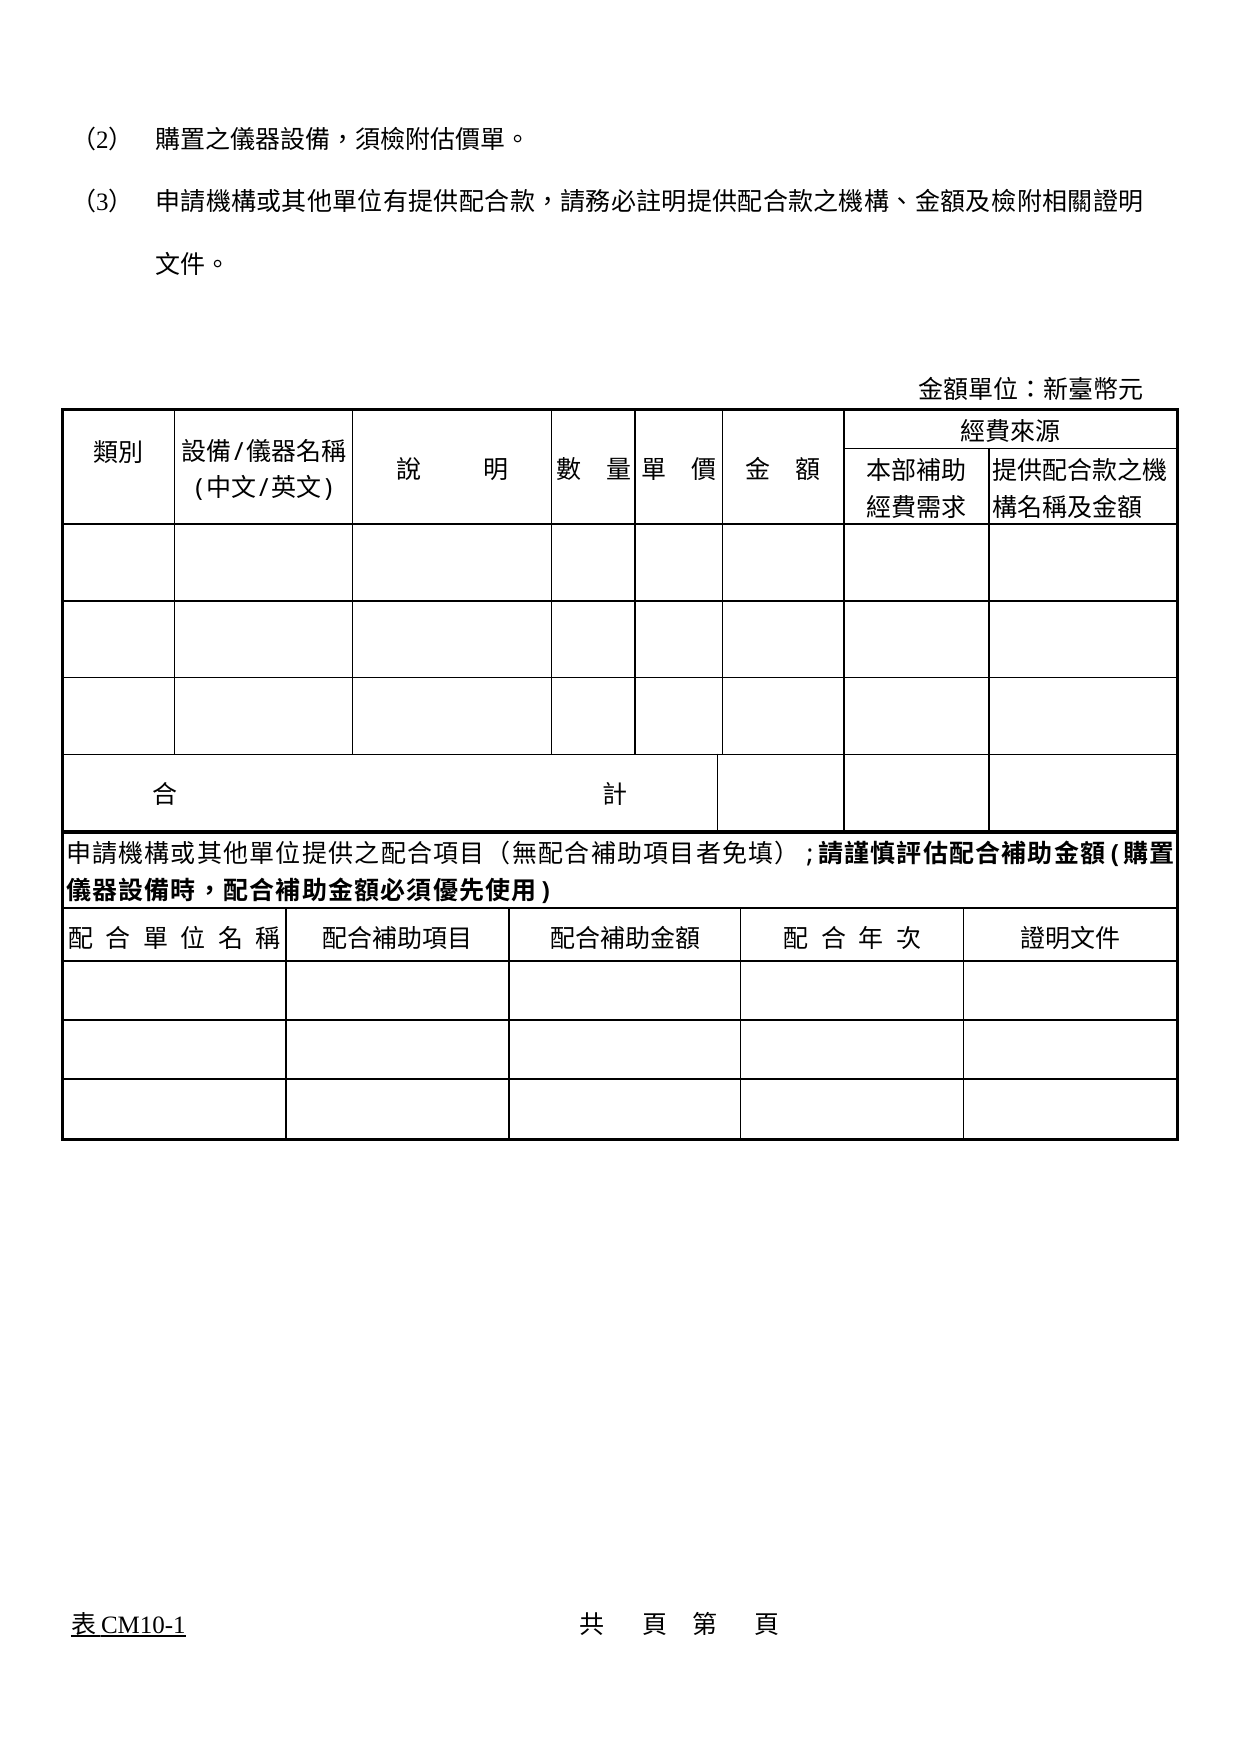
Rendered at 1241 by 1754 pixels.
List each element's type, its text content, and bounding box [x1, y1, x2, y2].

table_cell [990, 755, 1176, 830]
table_cell [287, 1080, 508, 1137]
table_cell [552, 525, 634, 600]
table_cell [723, 678, 843, 753]
table_cell [353, 525, 551, 600]
table_cell [510, 1021, 740, 1078]
table_cell [990, 602, 1176, 677]
table_cell [636, 678, 722, 753]
table_cell [845, 678, 988, 753]
table_cell [718, 755, 843, 830]
table_header 類別 [64, 411, 174, 523]
table_header 單 價 [636, 411, 722, 523]
table_header 金 額 [723, 411, 843, 523]
table_cell [845, 525, 988, 600]
table_cell 合 計 [64, 755, 717, 830]
table_cell [741, 1021, 963, 1078]
table_cell 證明文件 [964, 909, 1176, 960]
table_cell [510, 962, 740, 1019]
table_cell [64, 1021, 285, 1078]
table_cell [175, 602, 352, 677]
table_cell [64, 525, 174, 600]
table_cell [845, 602, 988, 677]
table_cell 配 合 單 位 名 稱 [64, 909, 285, 960]
text 表CM10-1 共 頁 第 頁 [71, 1604, 1186, 1640]
table_cell [64, 962, 285, 1019]
table_cell [552, 678, 634, 753]
table_cell 配合補助金額 [510, 909, 740, 960]
table_cell [845, 755, 988, 830]
table_cell [353, 602, 551, 677]
table_cell [353, 678, 551, 753]
table_cell [990, 678, 1176, 753]
table_header 說 明 [353, 411, 551, 523]
table_cell [175, 525, 352, 600]
table_cell [723, 602, 843, 677]
table_cell [636, 525, 722, 600]
table_cell [964, 1080, 1176, 1137]
table_header 設備/儀器名稱 (中文/英文) [175, 411, 352, 523]
table_cell [964, 1021, 1176, 1078]
table_cell [552, 602, 634, 677]
table_cell [636, 602, 722, 677]
list 購置之儀器設備，須檢附估價單。 [71, 96, 1143, 158]
table_cell [287, 962, 508, 1019]
table_cell [510, 1080, 740, 1137]
table_cell [64, 1080, 285, 1137]
table_cell [64, 602, 174, 677]
table_header 數 量 [552, 411, 634, 523]
table_cell 提供配合款之機構名稱及金額 [990, 449, 1176, 523]
table_cell [287, 1021, 508, 1078]
table_cell [741, 1080, 963, 1137]
list 申請機構或其他單位有提供配合款，請務必註明提供配合款之機構、金額及檢附相關證明文件。 [71, 158, 1143, 283]
table_cell [723, 525, 843, 600]
table_cell 本部補助 經費需求 [845, 449, 988, 523]
table_cell [964, 962, 1176, 1019]
table_cell [741, 962, 963, 1019]
text 金額單位：新臺幣元 [0, 346, 1143, 408]
table_cell [175, 678, 352, 753]
table_header 經費來源 [845, 411, 1176, 448]
table_cell [990, 525, 1176, 600]
table_cell 配 合 年 次 [741, 909, 963, 960]
table_cell 配合補助項目 [287, 909, 508, 960]
table_cell [64, 678, 174, 753]
table_cell 申請機構或其他單位提供之配合項目（無配合補助項目者免填）;請謹慎評估配合補助金額(購置儀器設備時，配合補助金額必須優先使用) [64, 834, 1176, 907]
